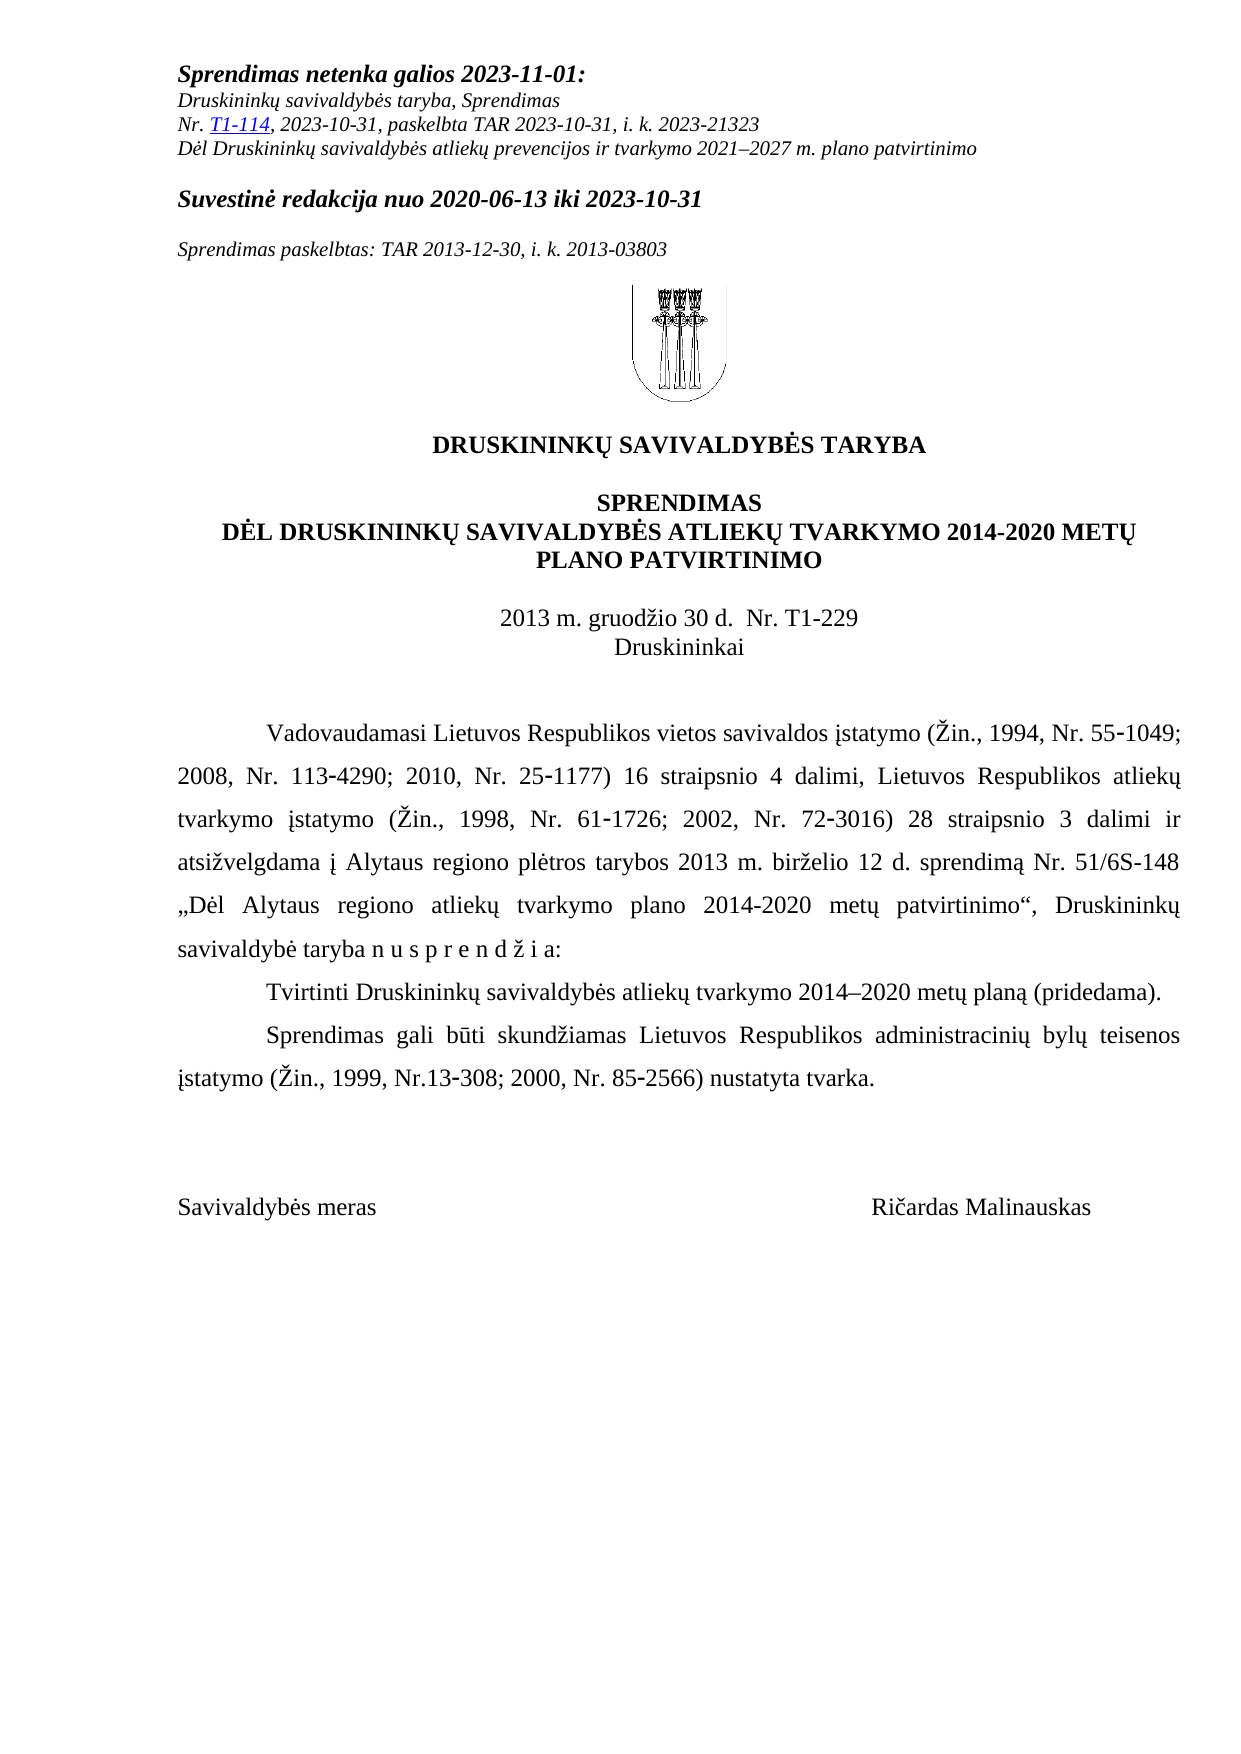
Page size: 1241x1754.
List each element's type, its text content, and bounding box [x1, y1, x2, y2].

text Sprendimas netenka galios 2023-11-01: [177, 59, 1181, 88]
text DRUSKININKŲ SAVIVALDYBĖS TARYBA [177, 431, 1181, 459]
text Sprendimas paskelbtas: TAR 2013-12-30, i. k. 2013-03803 [177, 237, 1181, 261]
text Druskininkai [177, 632, 1181, 661]
text Suvestinė redakcija nuo 2020-06-13 iki 2023-10-31 [177, 184, 1181, 213]
text Vadovaudamasi Lietuvos Respublikos vietos savivaldos įstatymo (Žin., 1994, Nr. 551049; 2008, Nr. 1134290; 2010, Nr. 251177) 16 straipsnio 4 dalimi, Lietuvos Respublikos atliekų tvarkymo įstatymo (Žin., 1998, Nr. 611726; 2002, Nr. 723016) 28 straipsnio 3 dalimi ir atsižvelgdama į Alytaus regiono plėtros tarybos 2013 m. birželio 12 d. sprendimą Nr. 51/6S-148 „Dėl Alytaus regiono atliekų tvarkymo plano 2014-2020 metų patvirtinimo“, Druskininkų savivaldybė taryba n u s p r e n d ž i a: [177, 718, 1181, 962]
text Nr. T1-114, 2023-10-31, paskelbta TAR 2023-10-31, i. k. 2023-21323 [177, 112, 1181, 136]
text Tvirtinti Druskininkų savivaldybės atliekų tvarkymo 2014–2020 metų planą (pridedama). [177, 977, 1181, 1006]
text SPRENDIMAS [177, 488, 1181, 517]
subtitle Savivaldybės meras Ričardas Malinauskas [177, 1192, 1181, 1221]
text Sprendimas gali būti skundžiamas Lietuvos Respublikos administracinių bylų teisenos įstatymo (Žin., 1999, Nr.13308; 2000, Nr. 852566) nustatyta tvarka. [177, 1020, 1181, 1092]
text 2013 m. gruodžio 30 d. Nr. T1-229 [177, 603, 1181, 632]
text Dėl Druskininkų savivaldybės atliekų prevencijos ir tvarkymo 2021–2027 m. plano patvirtinimo [177, 136, 1181, 160]
text Druskininkų savivaldybės taryba, Sprendimas [177, 88, 1181, 112]
text DĖL DRUSKININKŲ SAVIVALDYBĖS ATLIEKŲ TVARKYMO 2014-2020 METŲ PLANO PATVIRTINIMO [177, 517, 1181, 574]
